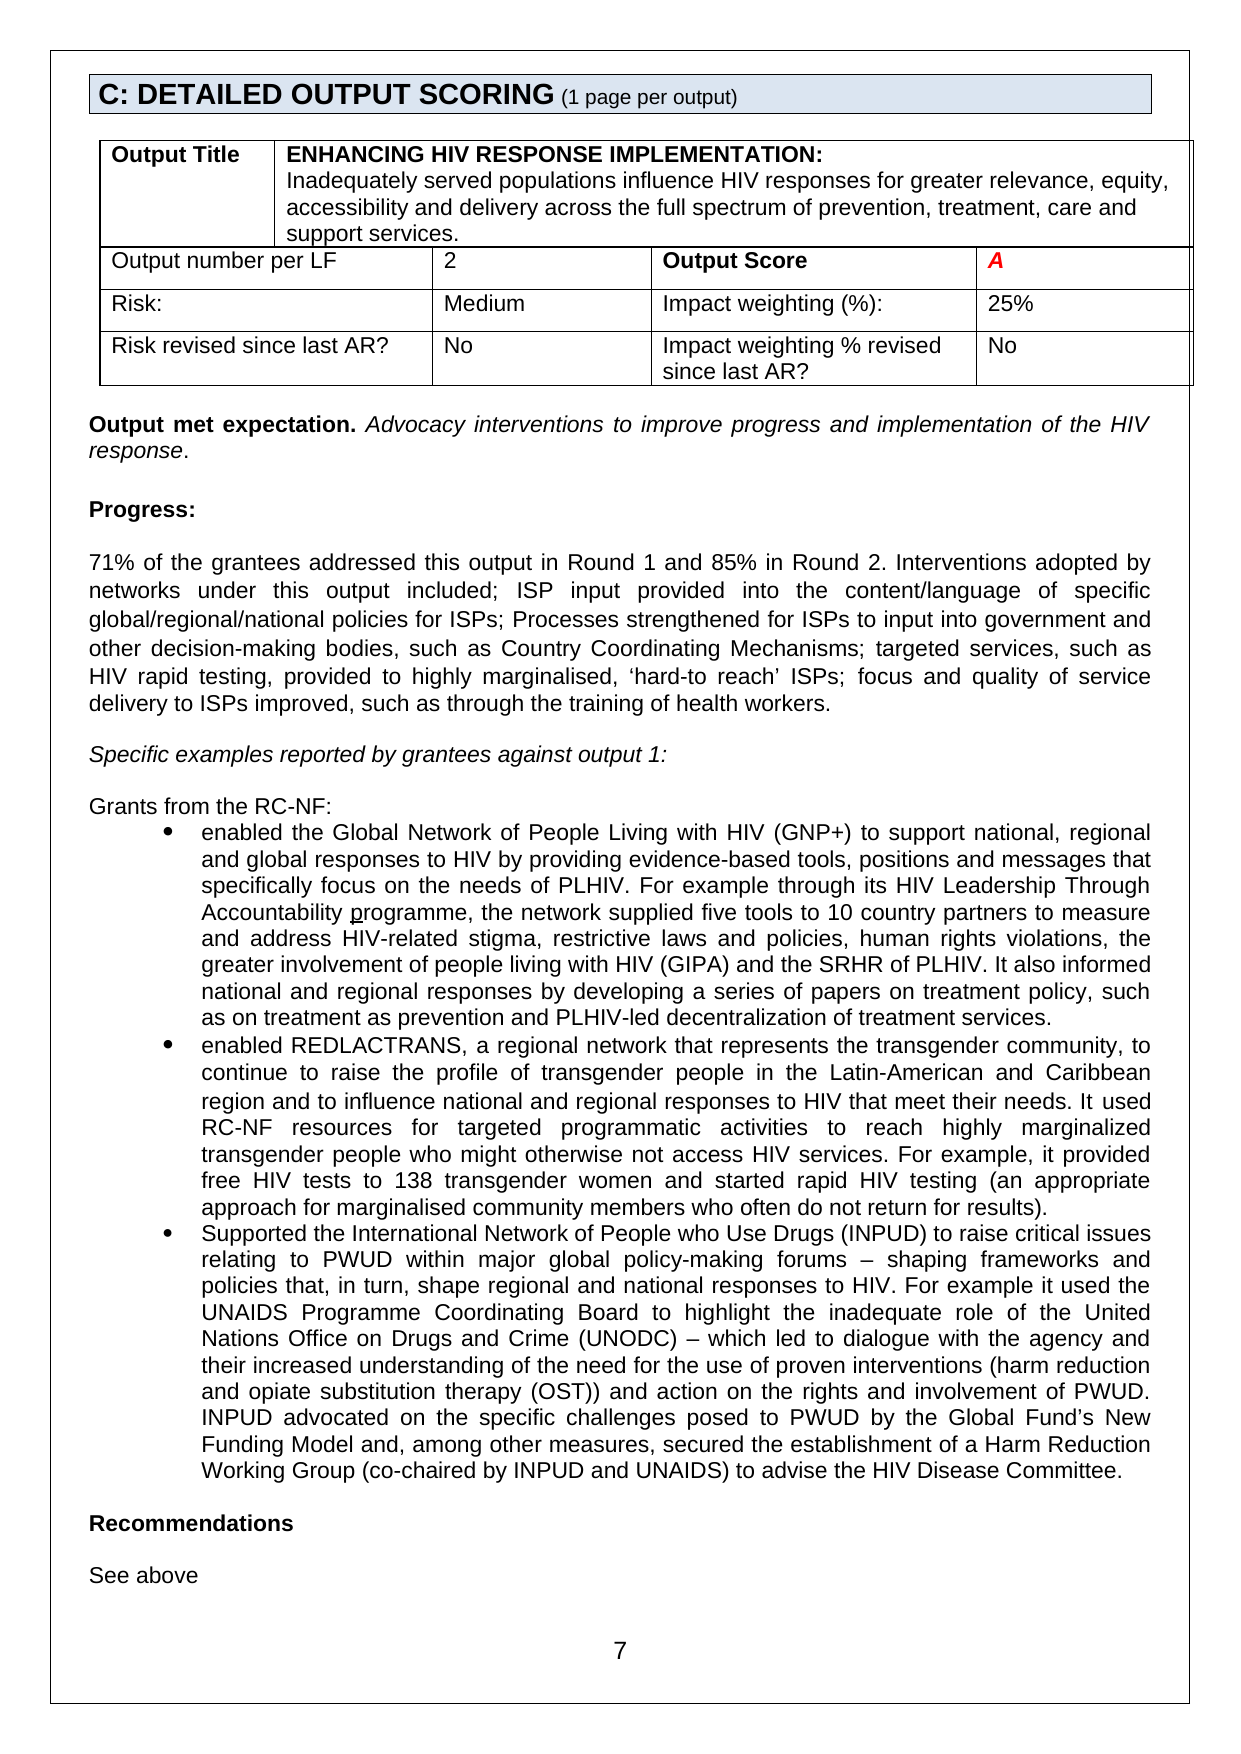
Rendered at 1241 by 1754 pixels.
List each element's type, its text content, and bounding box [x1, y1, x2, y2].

table_header Output Title [101, 141, 274, 246]
table_cell 25% [977, 290, 1189, 331]
table_cell Impact weighting (%): [652, 290, 976, 331]
table_cell 2 [433, 248, 651, 289]
text See above [89, 1562, 1152, 1589]
table_cell Risk revised since last AR? [101, 332, 432, 384]
table_header ENHANCING HIV RESPONSE IMPLEMENTATION: Inadequately served populations influence HIV responses for greater relevance, equity, accessibility and delivery across the full spectrum of prevention, treatment, care and support services. [275, 141, 1189, 246]
table_cell Medium [433, 290, 651, 331]
text 71% of the grantees addressed this output in Round 1 and 85% in Round 2. Interventions adopted by networks under this output included; ISP input provided into the content/language of specific global/regional/national policies for ISPs; Processes strengthened for ISPs to input into government and other decision-making bodies, such as Country Coordinating Mechanisms; targeted services, such as HIV rapid testing, provided to highly marginalised, ‘hard-to reach’ ISPs; focus and quality of service delivery to ISPs improved, such as through the training of health workers. [89, 549, 1152, 716]
text Progress: [89, 496, 1152, 522]
text Grants from the RC-NF: [89, 793, 1152, 819]
subtitle C: DETAILED OUTPUT SCORING (1 page per output) [90, 75, 1151, 113]
table_cell Output number per LF [101, 248, 432, 289]
list enabled REDLACTRANS, a regional network that represents the transgender community, to continue to raise the profile of transgender people in the Latin-American and Caribbean region and to influence national and regional responses to HIV that meet their needs. It used RC-NF resources for targeted programmatic activities to reach highly marginalized transgender people who might otherwise not access HIV services. For example, it provided free HIV tests to 138 transgender women and started rapid HIV testing (an appropriate approach for marginalised community members who often do not return for results). [164, 1030, 1152, 1220]
text Output met expectation. Advocacy interventions to improve progress and implementation of the HIV response. [89, 411, 1152, 463]
text Specific examples reported by grantees against output 1: [89, 741, 1152, 768]
list enabled the Global Network of People Living with HIV (GNP+) to support national, regional and global responses to HIV by providing evidence-based tools, positions and messages that specifically focus on the needs of PLHIV. For example through its HIV Leadership Through Accountability programme, the network supplied five tools to 10 country partners to measure and address HIV-related stigma, restrictive laws and policies, human rights violations, the greater involvement of people living with HIV (GIPA) and the SRHR of PLHIV. It also informed national and regional responses by developing a series of papers on treatment policy, such as on treatment as prevention and PLHIV-led decentralization of treatment services. [164, 819, 1152, 1030]
text Recommendations [89, 1510, 1152, 1536]
table_cell Impact weighting % revised since last AR? [652, 332, 976, 384]
table_cell No [977, 332, 1189, 384]
table_cell No [433, 332, 651, 384]
table_cell Risk: [101, 290, 432, 331]
table_cell Output Score [652, 248, 976, 289]
table_cell A [977, 248, 1189, 289]
list Supported the International Network of People who Use Drugs (INPUD) to raise critical issues relating to PWUD within major global policy-making forums – shaping frameworks and policies that, in turn, shape regional and national responses to HIV. For example it used the UNAIDS Programme Coordinating Board to highlight the inadequate role of the United Nations Office on Drugs and Crime (UNODC) – which led to dialogue with the agency and their increased understanding of the need for the use of proven interventions (harm reduction and opiate substitution therapy (OST)) and action on the rights and involvement of PWUD. INPUD advocated on the specific challenges posed to PWUD by the Global Fund’s New Funding Model and, among other measures, secured the establishment of a Harm Reduction Working Group (co-chaired by INPUD and UNAIDS) to advise the HIV Disease Committee. [164, 1220, 1152, 1483]
